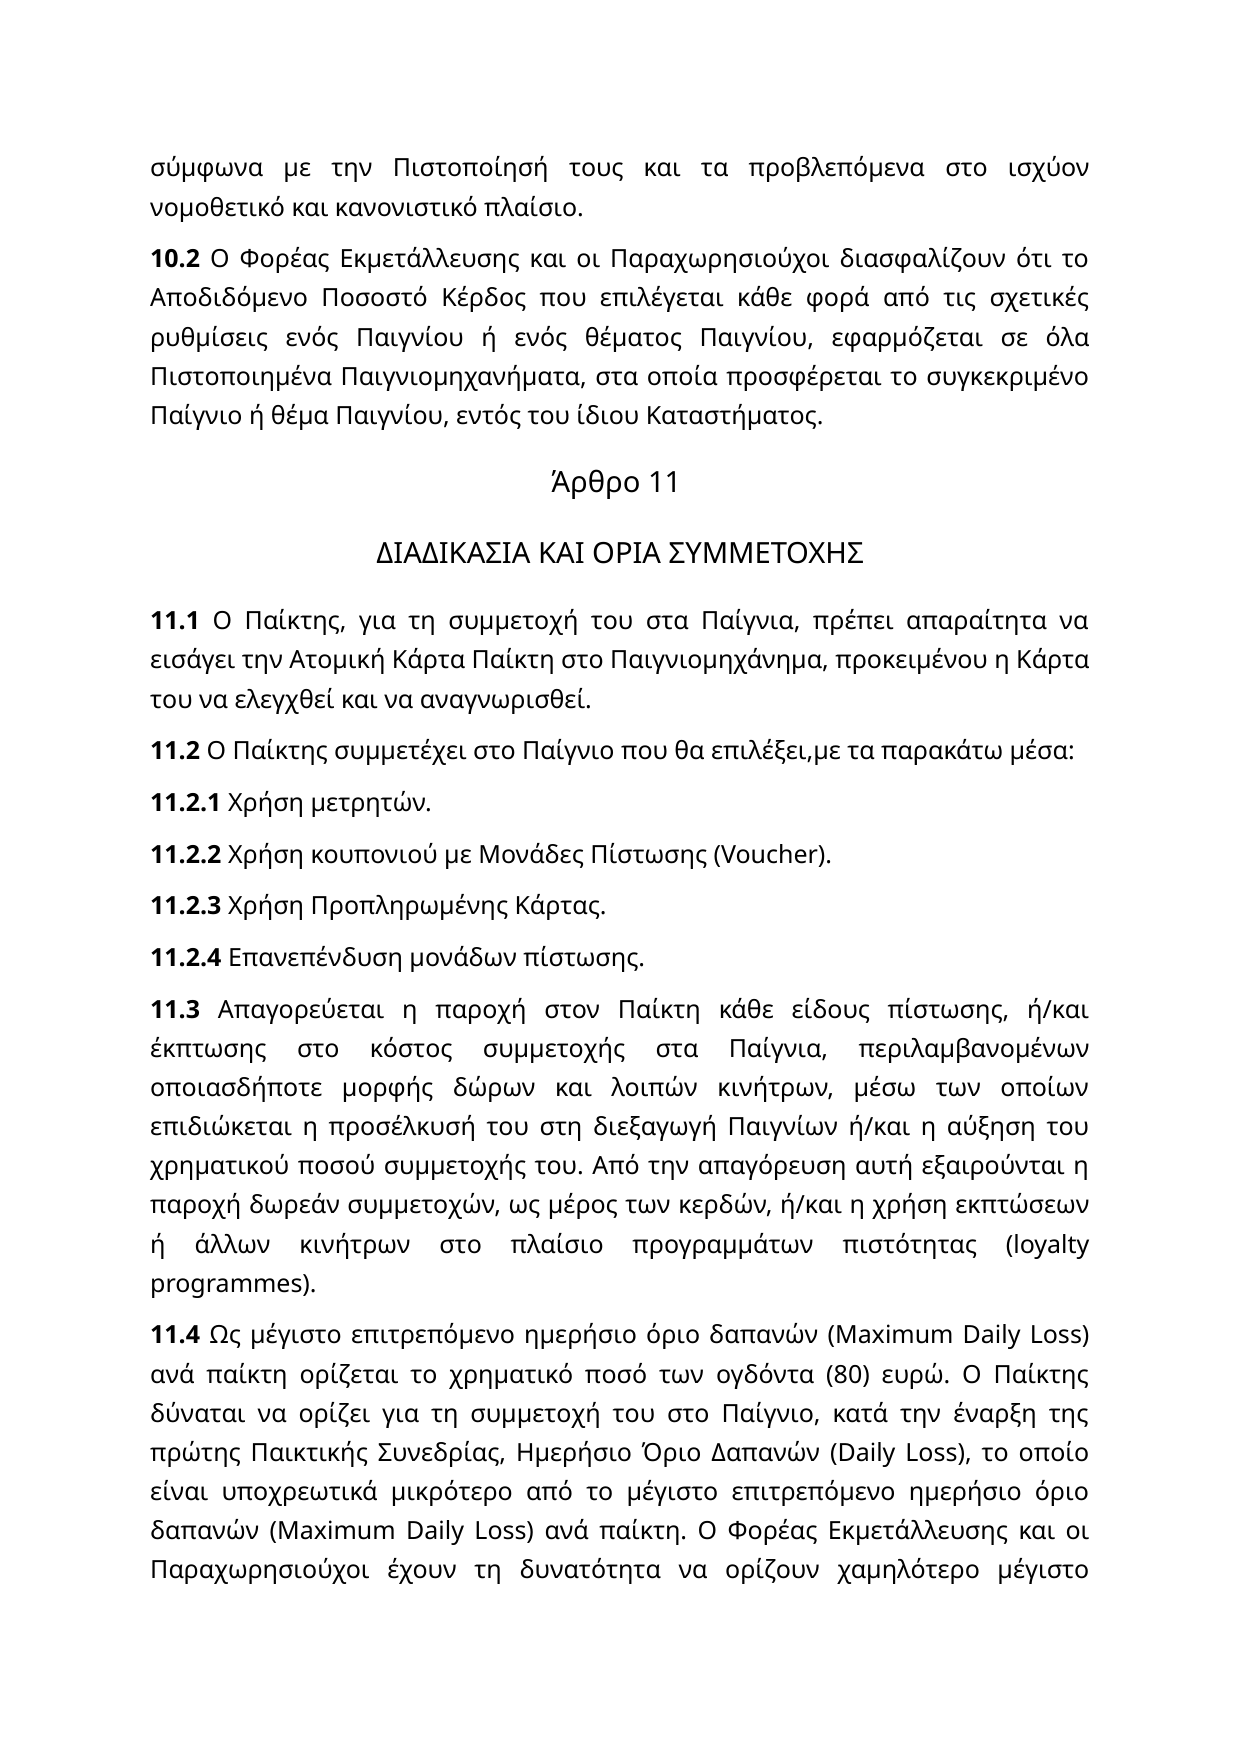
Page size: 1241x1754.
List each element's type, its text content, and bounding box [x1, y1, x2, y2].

text σύμφωνα με την Πιστοποίησή τους και τα προβλεπόμενα στο ισχύον νομοθετικό και κανονιστικό πλαίσιο. [150, 150, 1090, 223]
subtitle Άρθρο 11 [150, 462, 1090, 501]
text 11.2.3 Χρήση Προπληρωμένης Κάρτας. [150, 888, 1090, 922]
text 11.2.1 Χρήση μετρητών. [150, 784, 1090, 819]
text 11.4 Ως μέγιστο επιτρεπόμενο ημερήσιο όριο δαπανών (Maximum Daily Loss) ανά παίκτη ορίζεται το χρηματικό ποσό των ογδόντα (80) ευρώ. Ο Παίκτης δύναται να ορίζει για τη συμμετοχή του στο Παίγνιο, κατά την έναρξη της πρώτης Παικτικής Συνεδρίας, Ημερήσιο Όριο Δαπανών (Daily Loss), το οποίο είναι υποχρεωτικά μικρότερο από το μέγιστο επιτρεπόμενο ημερήσιο όριο δαπανών (Maximum Daily Loss) ανά παίκτη. Ο Φορέας Εκμετάλλευσης και οι Παραχωρησιούχοι έχουν τη δυνατότητα να ορίζουν χαμηλότερο μέγιστο [150, 1317, 1090, 1586]
text 11.1 Ο Παίκτης, για τη συμμετοχή του στα Παίγνια, πρέπει απαραίτητα να εισάγει την Ατομική Κάρτα Παίκτη στο Παιγνιομηχάνημα, προκειμένου η Κάρτα του να ελεγχθεί και να αναγνωρισθεί. [150, 603, 1090, 715]
subtitle ΔΙΑΔΙΚΑΣΙΑ ΚΑΙ ΟΡΙΑ ΣΥΜΜΕΤΟΧΗΣ [150, 532, 1090, 572]
text 11.2.4 Επανεπένδυση μονάδων πίστωσης. [150, 939, 1090, 974]
text 11.2.2 Χρήση κουπονιού με Μονάδες Πίστωσης (Voucher). [150, 836, 1090, 870]
text 11.3 Απαγορεύεται η παροχή στον Παίκτη κάθε είδους πίστωσης, ή/και έκπτωσης στο κόστος συμμετοχής στα Παίγνια, περιλαμβανομένων οποιασδήποτε μορφής δώρων και λοιπών κινήτρων, μέσω των οποίων επιδιώκεται η προσέλκυσή του στη διεξαγωγή Παιγνίων ή/και η αύξηση του χρηματικού ποσού συμμετοχής του. Από την απαγόρευση αυτή εξαιρούνται η παροχή δωρεάν συμμετοχών, ως μέρος των κερδών, ή/και η χρήση εκπτώσεων ή άλλων κινήτρων στο πλαίσιο προγραμμάτων πιστότητας (loyalty programmes). [150, 991, 1090, 1299]
text 10.2 Ο Φορέας Εκμετάλλευσης και οι Παραχωρησιούχοι διασφαλίζουν ότι το Αποδιδόμενο Ποσοστό Κέρδος που επιλέγεται κάθε φορά από τις σχετικές ρυθμίσεις ενός Παιγνίου ή ενός θέματος Παιγνίου, εφαρμόζεται σε όλα Πιστοποιημένα Παιγνιομηχανήματα, στα οποία προσφέρεται το συγκεκριμένο Παίγνιο ή θέμα Παιγνίου, εντός του ίδιου Καταστήματος. [150, 241, 1090, 432]
text 11.2 Ο Παίκτης συμμετέχει στο Παίγνιο που θα επιλέξει,με τα παρακάτω μέσα: [150, 733, 1090, 767]
